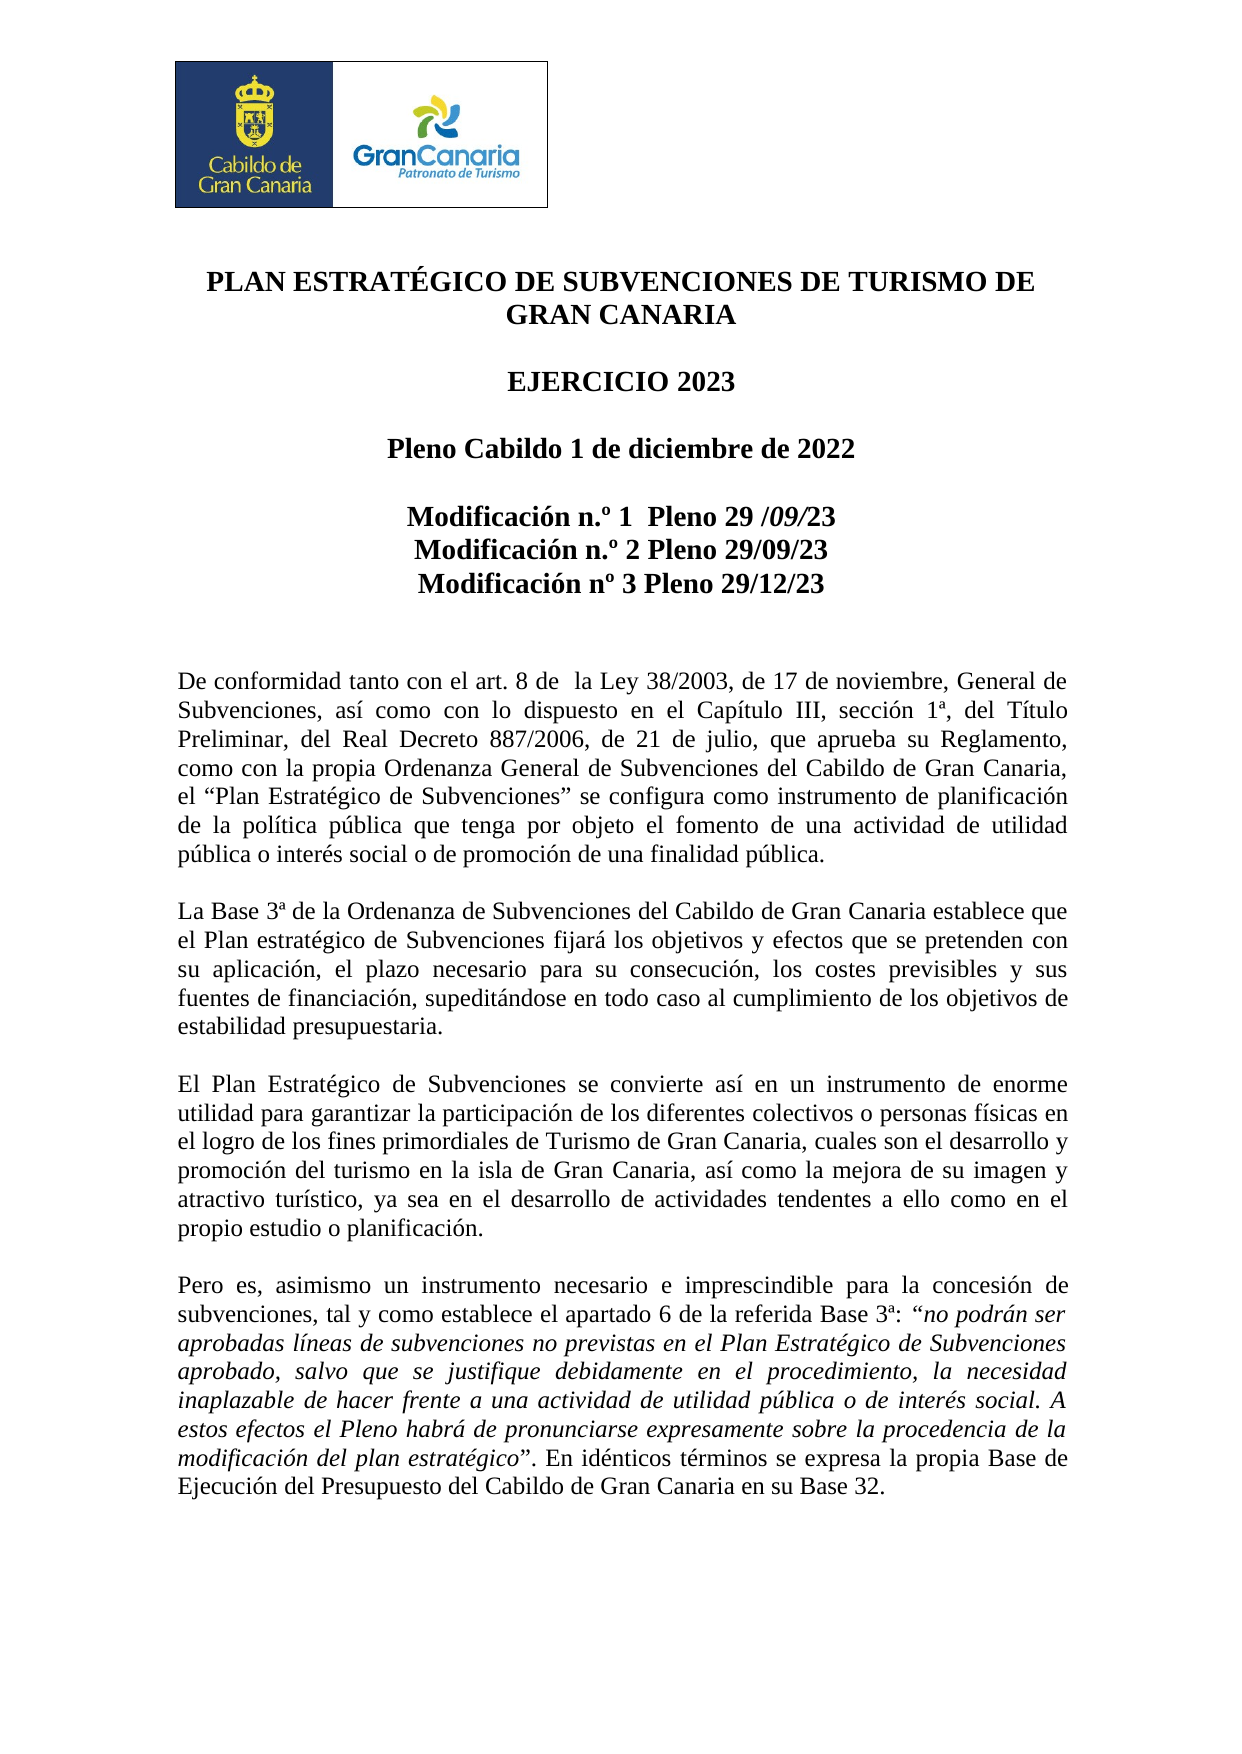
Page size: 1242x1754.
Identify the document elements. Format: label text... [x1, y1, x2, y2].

text La Base 3ª de la Ordenanza de Subvenciones del Cabildo de Gran Canaria establece que el Plan estratégico de Subvenciones fijará los objetivos y efectos que se pretenden con su aplicación, el plazo necesario para su consecución, los costes previsibles y sus fuentes de financiación, supeditándose en todo caso al cumplimiento de los objetivos de estabilidad presupuestaria. [177, 896, 1068, 1040]
text Modificación nº 3 Pleno 29/12/23 [413, 566, 829, 599]
text De conformidad tanto con el art. 8 de la Ley 38/2003, de 17 de noviembre, General de Subvenciones, así como con lo dispuesto en el Capítulo III, sección 1ª, del Título Preliminar, del Real Decreto 887/2006, de 21 de julio, que aprueba su Reglamento, como con la propia Ordenanza General de Subvenciones del Cabildo de Gran Canaria, el “Plan Estratégico de Subvenciones” se configura como instrumento de planificación de la política pública que tenga por objeto el fomento de una actividad de utilidad pública o interés social o de promoción de una finalidad pública. [177, 666, 1068, 868]
text Pleno Cabildo 1 de diciembre de 2022 [382, 432, 860, 465]
text El Plan Estratégico de Subvenciones se convierte así en un instrumento de enorme utilidad para garantizar la participación de los diferentes colectivos o personas físicas en el logro de los fines primordiales de Turismo de Gran Canaria, cuales son el desarrollo y promoción del turismo en la isla de Gran Canaria, así como la mejora de su imagen y atractivo turístico, ya sea en el desarrollo de actividades tendentes a ello como en el propio estudio o planificación. [177, 1069, 1069, 1241]
text Modificación n.º 1 Pleno 29 /09/23 [402, 499, 840, 532]
picture [176, 62, 547, 207]
text EJERCICIO 2023 [502, 364, 740, 398]
text Modificación n.º 2 Pleno 29/09/23 [409, 532, 833, 566]
text Pero es, asimismo un instrumento necesario e imprescindible para la concesión de subvenciones, tal y como establece el apartado 6 de la referida Base 3ª: “no podrán ser aprobadas líneas de subvenciones no previstas en el Plan Estratégico de Subvenciones aprobado, salvo que se justifique debidamente en el procedimiento, la necesidad inaplazable de hacer frente a una actividad de utilidad pública o de interés social. A estos efectos el Pleno habrá de pronunciarse expresamente sobre la procedencia de la modificación del plan estratégico”. En idénticos términos se expresa la propia Base de Ejecución del Presupuesto del Cabildo de Gran Canaria en su Base 32. [177, 1270, 1069, 1500]
text PLAN ESTRATÉGICO DE SUBVENCIONES DE TURISMO DE GRAN CANARIA [204, 264, 1038, 331]
